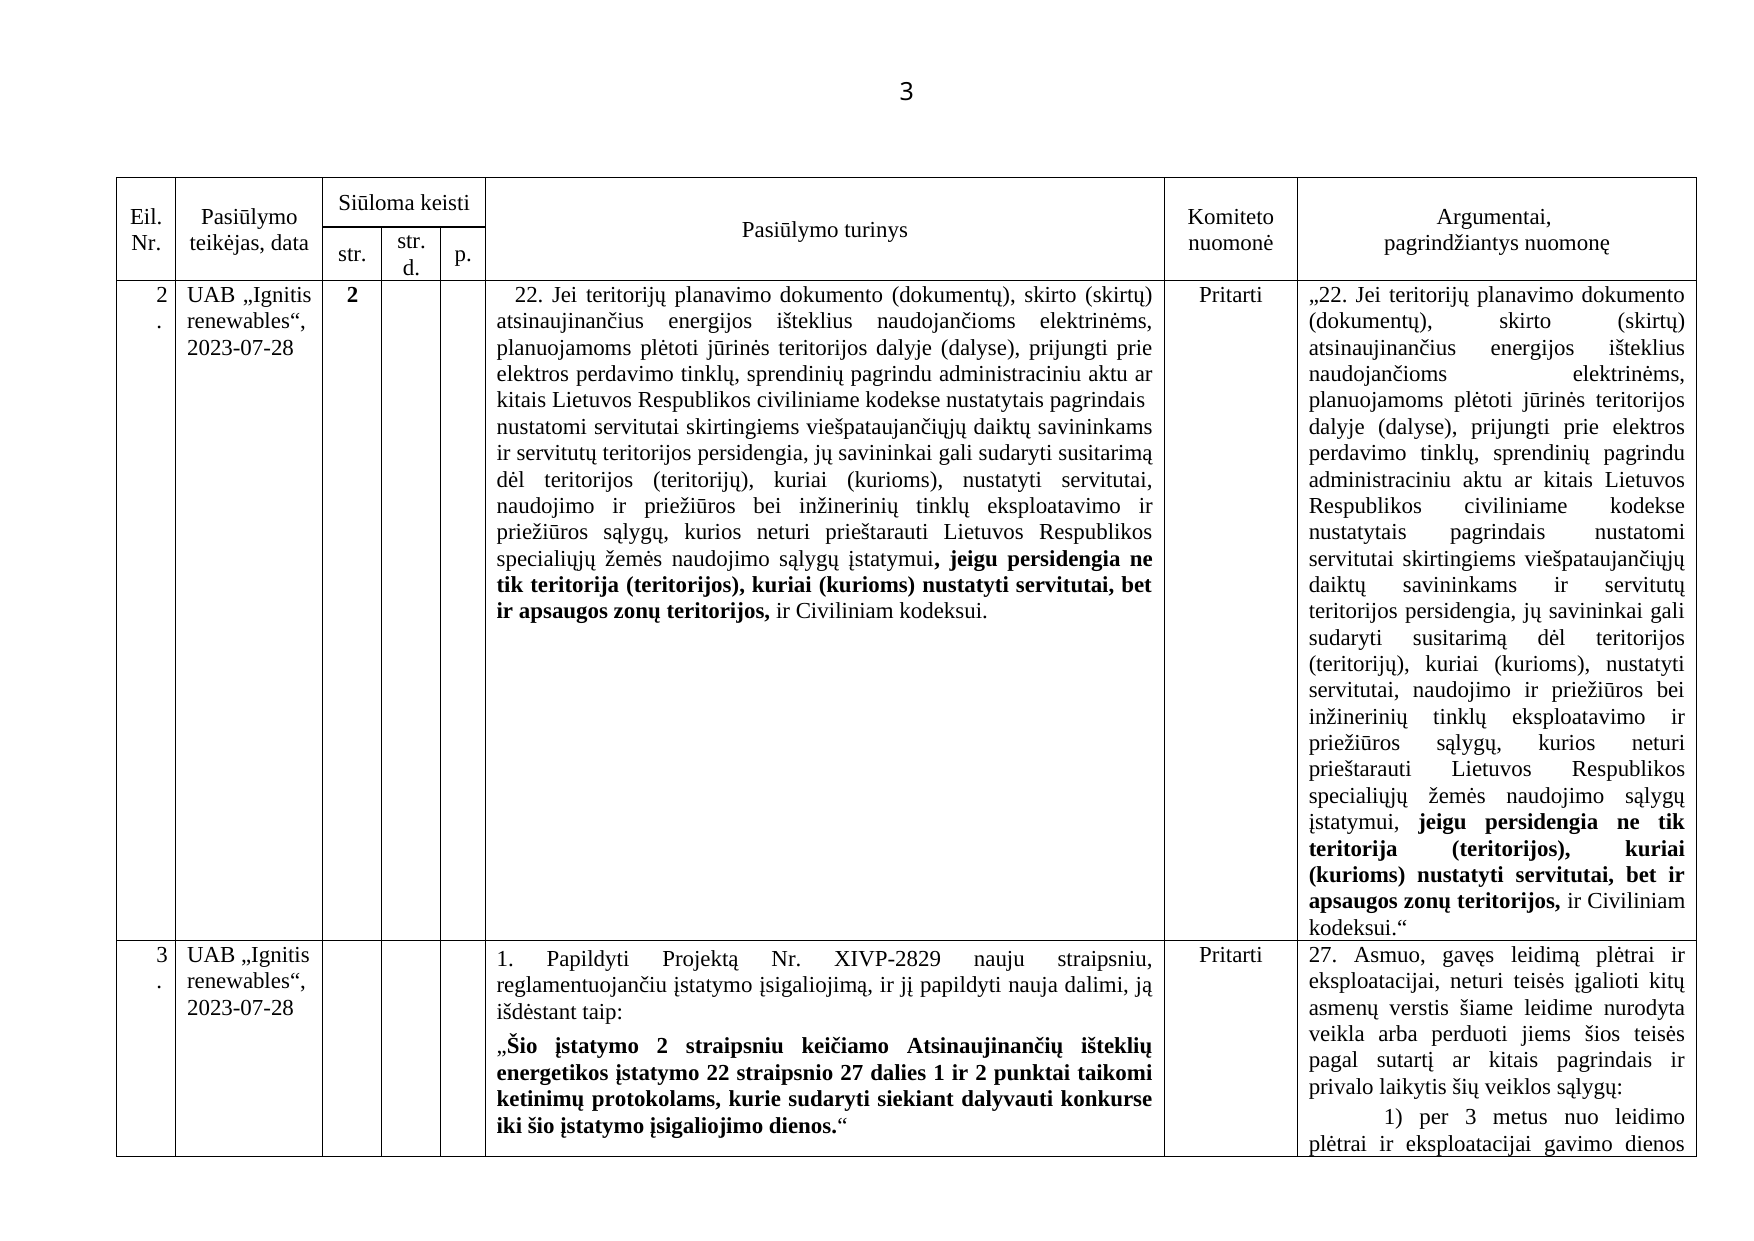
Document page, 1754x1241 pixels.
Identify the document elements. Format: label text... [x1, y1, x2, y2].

table_cell [441, 941, 485, 1156]
table_header Siūloma keisti [323, 178, 485, 226]
table_header Argumentai, pagrindžiantys nuomonę [1298, 178, 1696, 280]
table_cell 1. Papildyti Projektą Nr. XIVP-2829 nauju straipsniu, reglamentuojančiu įstatymo įsigaliojimą, ir jį papildyti nauja dalimi, ją išdėstant taip: „Šio įstatymo 2 straipsniu keičiamo Atsinaujinančių išteklių energetikos įstatymo 22 straipsnio 27 dalies 1 ir 2 punktai taikomi ketinimų protokolams, kurie sudaryti siekiant dalyvauti konkurse iki šio įstatymo įsigaliojimo dienos.“ [486, 941, 1164, 1156]
table_cell [382, 281, 440, 940]
table_header Eil. Nr. [117, 178, 175, 280]
table_cell [117, 281, 175, 940]
table_cell Pritarti [1165, 281, 1297, 940]
table_header Pasiūlymo turinys [486, 178, 1164, 280]
table_header Pasiūlymo teikėjas, data [176, 178, 322, 280]
table_header Komiteto nuomonė [1165, 178, 1297, 280]
table_cell [382, 941, 440, 1156]
table_cell UAB „Ignitis renewables“, 2023-07-28 [176, 281, 322, 940]
table_cell 27. Asmuo, gavęs leidimą plėtrai ir eksploatacijai, neturi teisės įgalioti kitų asmenų verstis šiame leidime nurodyta veikla arba perduoti jiems šios teisės pagal sutartį ar kitais pagrindais ir privalo laikytis šių veiklos sąlygų: 1) per 3 metus nuo leidimo plėtrai ir eksploatacijai gavimo dienos [1298, 941, 1696, 1156]
table_cell [441, 281, 485, 940]
table_cell „22. Jei teritorijų planavimo dokumento (dokumentų), skirto (skirtų) atsinaujinančius energijos išteklius naudojančioms elektrinėms, planuojamoms plėtoti jūrinės teritorijos dalyje (dalyse), prijungti prie elektros perdavimo tinklų, sprendinių pagrindu administraciniu aktu ar kitais Lietuvos Respublikos civiliniame kodekse nustatytais pagrindais nustatomi servitutai skirtingiems viešpataujančiųjų daiktų savininkams ir servitutų teritorijos persidengia, jų savininkai gali sudaryti susitarimą dėl teritorijos (teritorijų), kuriai (kurioms), nustatyti servitutai, naudojimo ir priežiūros bei inžinerinių tinklų eksploatavimo ir priežiūros sąlygų, kurios neturi prieštarauti Lietuvos Respublikos specialiųjų žemės naudojimo sąlygų įstatymui, jeigu persidengia ne tik teritorija (teritorijos), kuriai (kurioms) nustatyti servitutai, bet ir apsaugos zonų teritorijos, ir Civiliniam kodeksui.“ [1298, 281, 1696, 940]
table_cell 2 [323, 281, 381, 940]
table_cell str. [323, 228, 381, 280]
table_cell 22. Jei teritorijų planavimo dokumento (dokumentų), skirto (skirtų) atsinaujinančius energijos išteklius naudojančioms elektrinėms, planuojamoms plėtoti jūrinės teritorijos dalyje (dalyse), prijungti prie elektros perdavimo tinklų, sprendinių pagrindu administraciniu aktu ar kitais Lietuvos Respublikos civiliniame kodekse nustatytais pagrindais nustatomi servitutai skirtingiems viešpataujančiųjų daiktų savininkams ir servitutų teritorijos persidengia, jų savininkai gali sudaryti susitarimą dėl teritorijos (teritorijų), kuriai (kurioms), nustatyti servitutai, naudojimo ir priežiūros bei inžinerinių tinklų eksploatavimo ir priežiūros sąlygų, kurios neturi prieštarauti Lietuvos Respublikos specialiųjų žemės naudojimo sąlygų įstatymui, jeigu persidengia ne tik teritorija (teritorijos), kuriai (kurioms) nustatyti servitutai, bet ir apsaugos zonų teritorijos, ir Civiliniam kodeksui. [486, 281, 1164, 940]
table_cell p. [441, 228, 485, 280]
table_cell [117, 941, 175, 1156]
table_cell UAB „Ignitis renewables“, 2023-07-28 [176, 941, 322, 1156]
table_cell str. d. [382, 228, 440, 280]
table_cell [323, 941, 381, 1156]
table_cell Pritarti [1165, 941, 1297, 1156]
